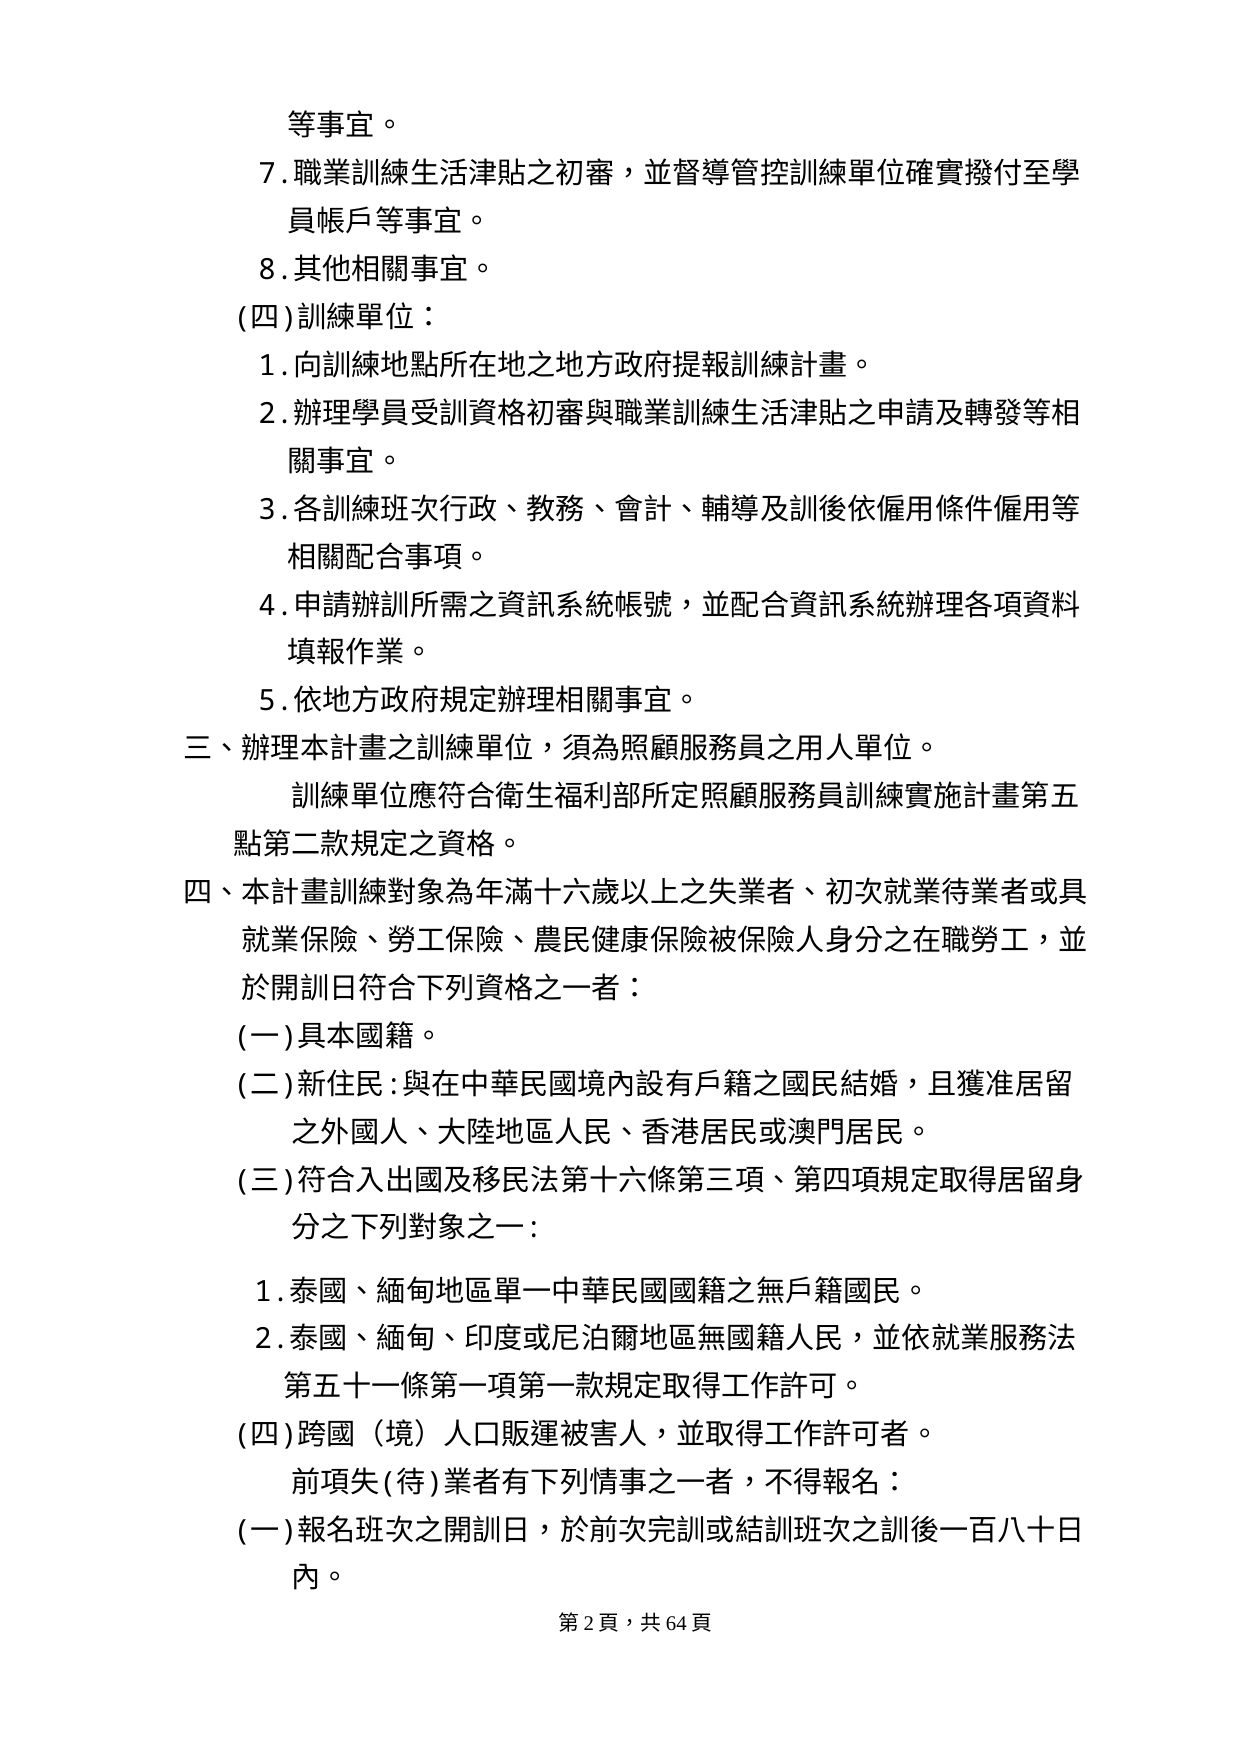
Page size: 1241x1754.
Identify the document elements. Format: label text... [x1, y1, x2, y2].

table_cell 三、辦理本計畫之訓練單位，須為照顧服務員之用人單位。 訓練單位應符合衛生福利部所定照顧服務員訓練實施計畫第五點第二款規定之資格。 [180, 720, 1096, 864]
table_cell 等事宜。 7.職業訓練生活津貼之初審，並督導管控訓練單位確實撥付至學員帳戶等事宜。 8.其他相關事宜。 (四)訓練單位： 1.向訓練地點所在地之地方政府提報訓練計畫。 2.辦理學員受訓資格初審與職業訓練生活津貼之申請及轉發等相關事宜。 3.各訓練班次行政、教務、會計、輔導及訓後依僱用條件僱用等相關配合事項。 4.申請辦訓所需之資訊系統帳號，並配合資訊系統辦理各項資料填報作業。 5.依地方政府規定辦理相關事宜。 [180, 98, 1096, 720]
table_cell 四、本計畫訓練對象為年滿十六歲以上之失業者、初次就業待業者或具就業保險、勞工保險、農民健康保險被保險人身分之在職勞工，並於開訓日符合下列資格之一者： (一)具本國籍。 (二)新住民:與在中華民國境內設有戶籍之國民結婚，且獲准居留之外國人、大陸地區人民、香港居民或澳門居民。 (三)符合入出國及移民法第十六條第三項、第四項規定取得居留身分之下列對象之一: 1.泰國、緬甸地區單一中華民國國籍之無戶籍國民。 2.泰國、緬甸、印度或尼泊爾地區無國籍人民，並依就業服務法第五十一條第一項第一款規定取得工作許可。 (四)跨國（境）人口販運被害人，並取得工作許可者。 前項失(待)業者有下列情事之一者，不得報名： (一)報名班次之開訓日，於前次完訓或結訓班次之訓後一百八十日內。 [180, 864, 1096, 1597]
